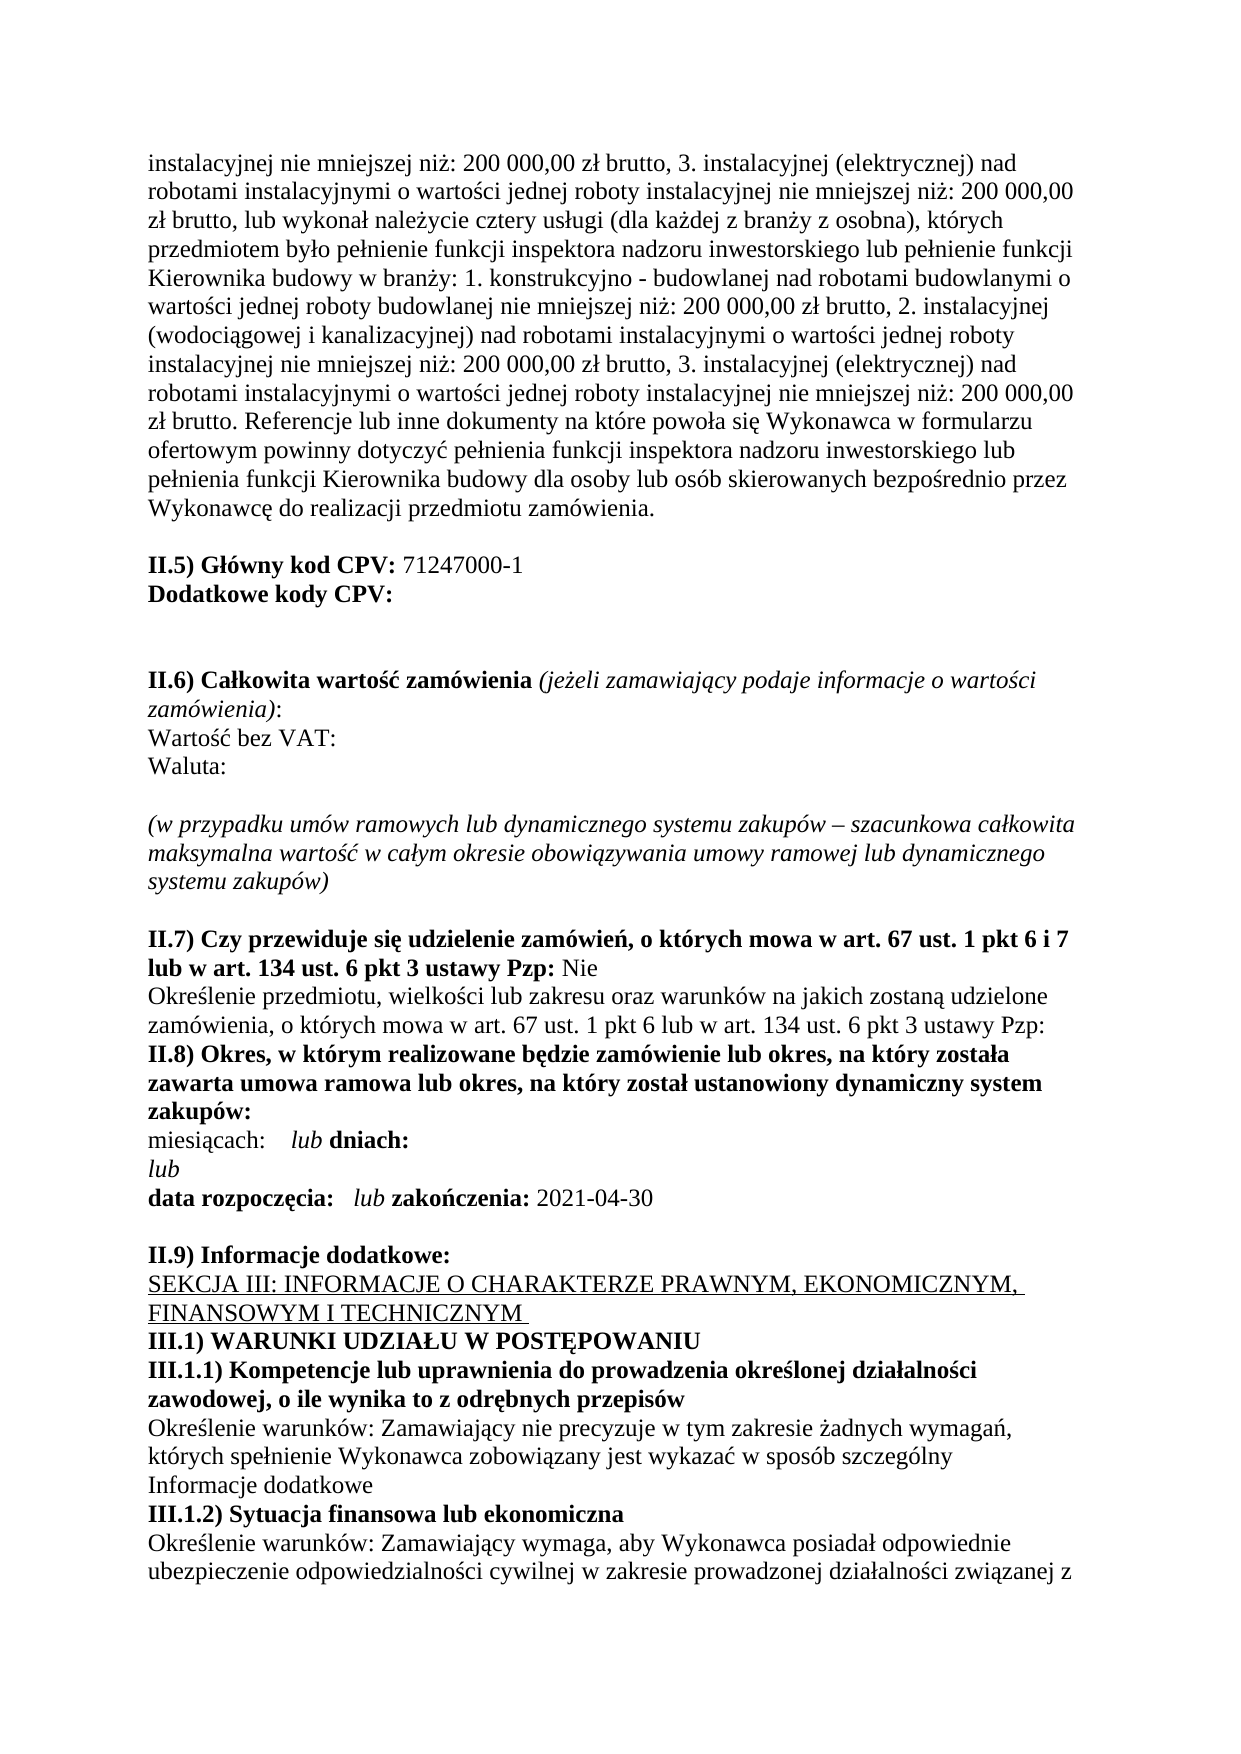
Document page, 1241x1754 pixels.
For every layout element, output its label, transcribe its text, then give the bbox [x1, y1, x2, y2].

text SEKCJA III: INFORMACJE O CHARAKTERZE PRAWNYM, EKONOMICZNYM, FINANSOWYM I TECHNICZNYM [148, 1269, 1093, 1326]
text (w przypadku umów ramowych lub dynamicznego systemu zakupów – szacunkowa całkowita maksymalna wartość w całym okresie obowiązywania umowy ramowej lub dynamicznego systemu zakupów) [148, 780, 1093, 895]
text III.1.1) Kompetencje lub uprawnienia do prowadzenia określonej działalności zawodowej, o ile wynika to z odrębnych przepisów Określenie warunków: Zamawiający nie precyzuje w tym zakresie żadnych wymagań, których spełnienie Wykonawca zobowiązany jest wykazać w sposób szczególny Informacje dodatkowe III.1.2) Sytuacja finansowa lub ekonomiczna Określenie warunków: Zamawiający wymaga, aby Wykonawca posiadał odpowiednie ubezpieczenie odpowiedzialności cywilnej w zakresie prowadzonej działalności związanej z [148, 1355, 1093, 1585]
text III.1) WARUNKI UDZIAŁU W POSTĘPOWANIU [148, 1326, 1093, 1355]
text II.7) Czy przewiduje się udzielenie zamówień, o których mowa w art. 67 ust. 1 pkt 6 i 7 lub w art. 134 ust. 6 pkt 3 ustawy Pzp: Nie Określenie przedmiotu, wielkości lub zakresu oraz warunków na jakich zostaną udzielone zamówienia, o których mowa w art. 67 ust. 1 pkt 6 lub w art. 134 ust. 6 pkt 3 ustawy Pzp: II.8) Okres, w którym realizowane będzie zamówienie lub okres, na który została zawarta umowa ramowa lub okres, na który został ustanowiony dynamiczny system zakupów: miesiącach: lub dniach: lub data rozpoczęcia: lub zakończenia: 2021-04-30 II.9) Informacje dodatkowe: [148, 895, 1093, 1269]
text instalacyjnej nie mniejszej niż: 200 000,00 zł brutto, 3. instalacyjnej (elektrycznej) nad robotami instalacyjnymi o wartości jednej roboty instalacyjnej nie mniejszej niż: 200 000,00 zł brutto, lub wykonał należycie cztery usługi (dla każdej z branży z osobna), których przedmiotem było pełnienie funkcji inspektora nadzoru inwestorskiego lub pełnienie funkcji Kierownika budowy w branży: 1. konstrukcyjno - budowlanej nad robotami budowlanymi o wartości jednej roboty budowlanej nie mniejszej niż: 200 000,00 zł brutto, 2. instalacyjnej (wodociągowej i kanalizacyjnej) nad robotami instalacyjnymi o wartości jednej roboty instalacyjnej nie mniejszej niż: 200 000,00 zł brutto, 3. instalacyjnej (elektrycznej) nad robotami instalacyjnymi o wartości jednej roboty instalacyjnej nie mniejszej niż: 200 000,00 zł brutto. Referencje lub inne dokumenty na które powoła się Wykonawca w formularzu ofertowym powinny dotyczyć pełnienia funkcji inspektora nadzoru inwestorskiego lub pełnienia funkcji Kierownika budowy dla osoby lub osób skierowanych bezpośrednio przez Wykonawcę do realizacji przedmiotu zamówienia. II.5) Główny kod CPV: 71247000-1 Dodatkowe kody CPV: II.6) Całkowita wartość zamówienia (jeżeli zamawiający podaje informacje o wartości zamówienia): Wartość bez VAT: Waluta: [148, 148, 1093, 780]
